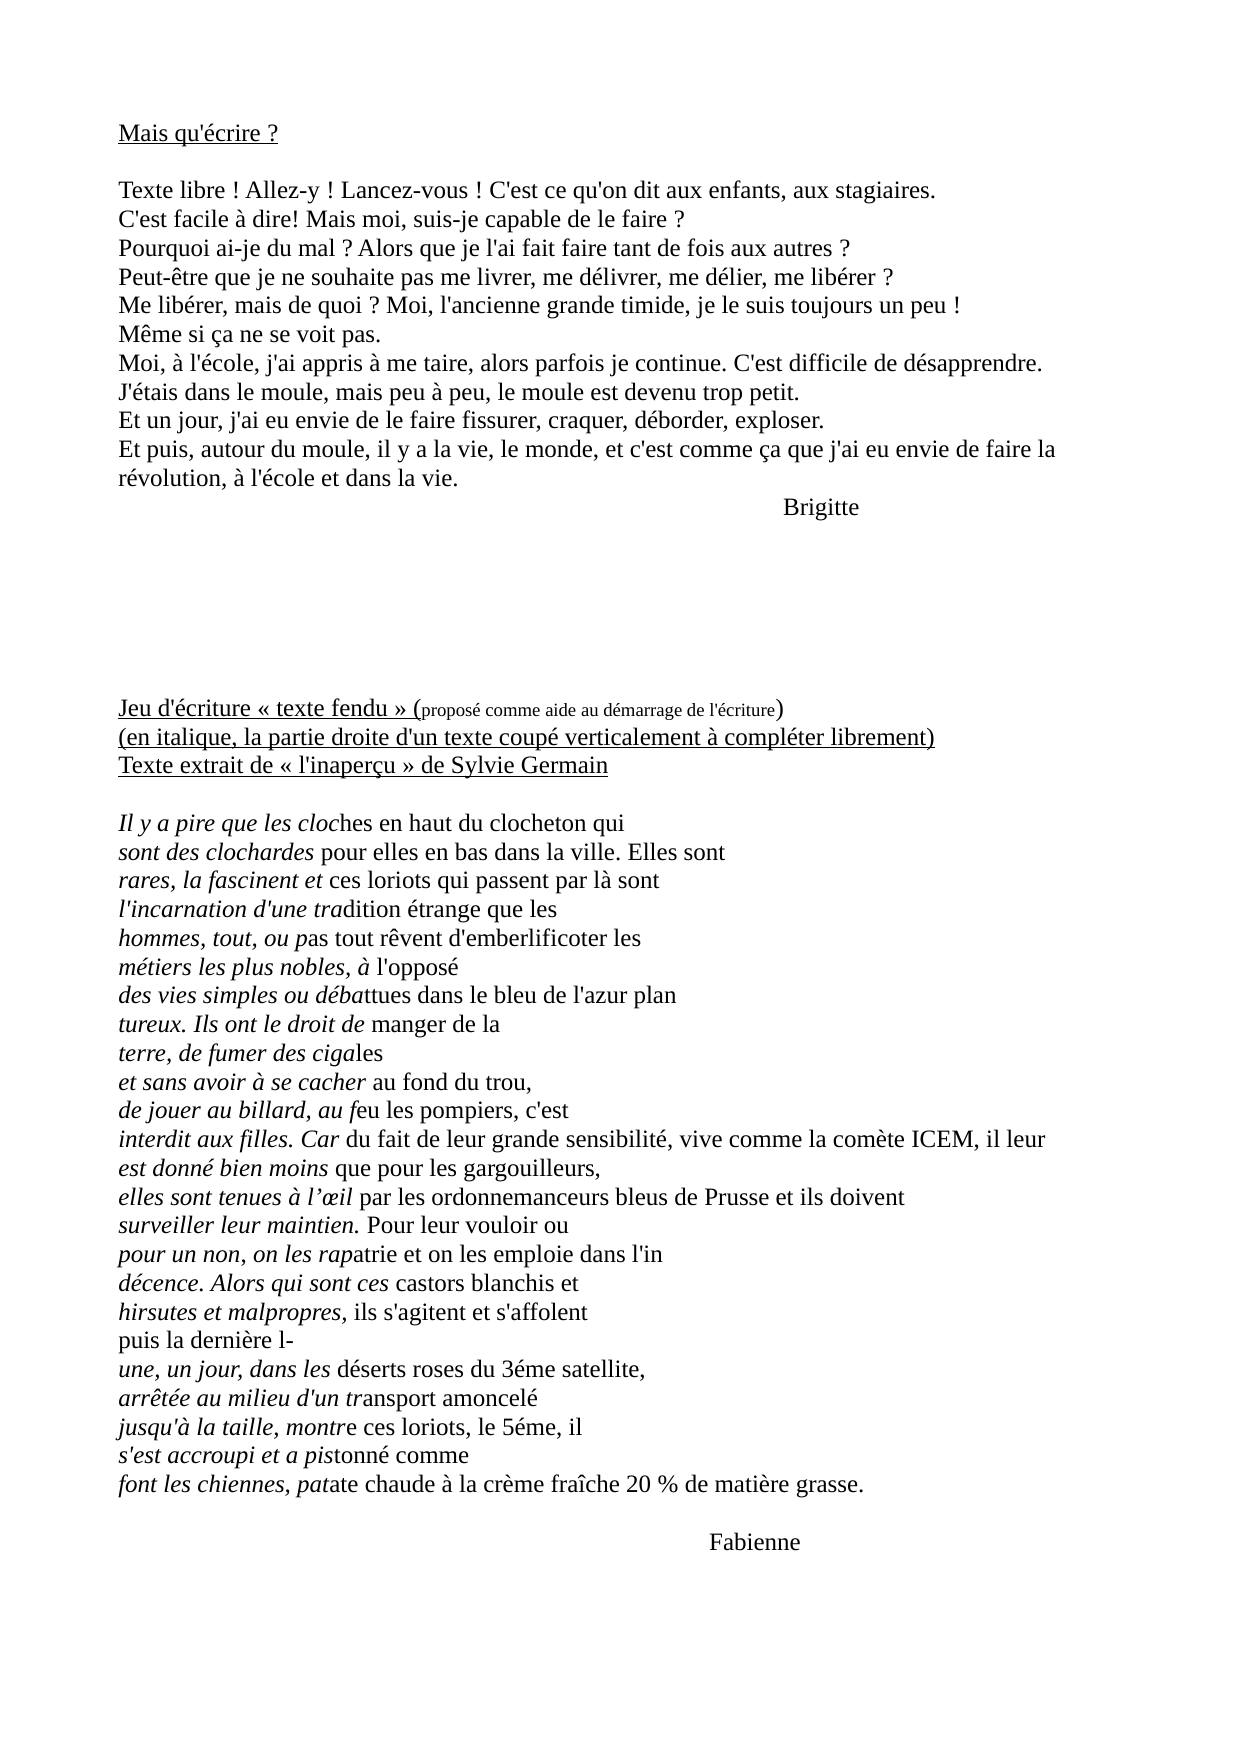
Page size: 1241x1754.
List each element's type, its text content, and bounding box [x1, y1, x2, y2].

text arrêtée au milieu d'un transport amoncelé [118, 1383, 1122, 1412]
text interdit aux filles. Car du fait de leur grande sensibilité, vive comme la comète ICEM, il leur [118, 1124, 1122, 1153]
text une, un jour, dans les déserts roses du 3éme satellite, [118, 1354, 1122, 1383]
text Fabienne [118, 1527, 1122, 1556]
text Brigitte [118, 492, 1122, 521]
text métiers les plus nobles, à l'opposé [118, 952, 1122, 981]
text décence. Alors qui sont ces castors blanchis et [118, 1268, 1122, 1297]
text des vies simples ou débattues dans le bleu de l'azur plan [118, 981, 1122, 1009]
text hommes, tout, ou pas tout rêvent d'emberlificoter les [118, 923, 1122, 952]
text est donné bien moins que pour les gargouilleurs, [118, 1153, 1122, 1182]
text C'est facile à dire! Mais moi, suis-je capable de le faire ? [118, 204, 1122, 233]
text sont des clochardes pour elles en bas dans la ville. Elles sont [118, 837, 1122, 866]
text s'est accroupi et a pistonné comme [118, 1441, 1122, 1469]
text et sans avoir à se cacher au fond du trou, [118, 1067, 1122, 1096]
text terre, de fumer des cigales [118, 1038, 1122, 1067]
text Texte extrait de « l'inaperçu » de Sylvie Germain [118, 751, 1122, 779]
text de jouer au billard, au feu les pompiers, c'est [118, 1096, 1122, 1124]
text hirsutes et malpropres, ils s'agitent et s'affolent [118, 1297, 1122, 1326]
text elles sont tenues à l’œil par les ordonnemanceurs bleus de Prusse et ils doivent [118, 1182, 1122, 1211]
text (en italique, la partie droite d'un texte coupé verticalement à compléter librement) [118, 722, 1122, 751]
text l'incarnation d'une tradition étrange que les [118, 894, 1122, 923]
text puis la dernière l- [118, 1326, 1122, 1354]
text rares, la fascinent et ces loriots qui passent par là sont [118, 866, 1122, 894]
text surveiller leur maintien. Pour leur vouloir ou [118, 1211, 1122, 1239]
text Mais qu'écrire ? [118, 118, 1122, 147]
text font les chiennes, patate chaude à la crème fraîche 20 % de matière grasse. [118, 1469, 1122, 1498]
text Pourquoi ai-je du mal ? Alors que je l'ai fait faire tant de fois aux autres ? [118, 233, 1122, 262]
text Texte libre ! Allez-y ! Lancez-vous ! C'est ce qu'on dit aux enfants, aux stagiaires. [118, 176, 1122, 204]
text jusqu'à la taille, montre ces loriots, le 5éme, il [118, 1412, 1122, 1441]
text J'étais dans le moule, mais peu à peu, le moule est devenu trop petit. [118, 377, 1122, 406]
text Jeu d'écriture « texte fendu » (proposé comme aide au démarrage de l'écriture) [118, 693, 1122, 722]
text Peut-être que je ne souhaite pas me livrer, me délivrer, me délier, me libérer ? [118, 262, 1122, 291]
text Et un jour, j'ai eu envie de le faire fissurer, craquer, déborder, exploser. [118, 406, 1122, 434]
text Et puis, autour du moule, il y a la vie, le monde, et c'est comme ça que j'ai eu envie de faire la révolution, à l'école et dans la vie. [118, 434, 1122, 492]
text Me libérer, mais de quoi ? Moi, l'ancienne grande timide, je le suis toujours un peu ! [118, 291, 1122, 319]
text tureux. Ils ont le droit de manger de la [118, 1009, 1122, 1038]
text pour un non, on les rapatrie et on les emploie dans l'in [118, 1239, 1122, 1268]
text Moi, à l'école, j'ai appris à me taire, alors parfois je continue. C'est difficile de désapprendre. [118, 348, 1122, 377]
text Il y a pire que les cloches en haut du clocheton qui [118, 808, 1122, 837]
text Même si ça ne se voit pas. [118, 319, 1122, 348]
